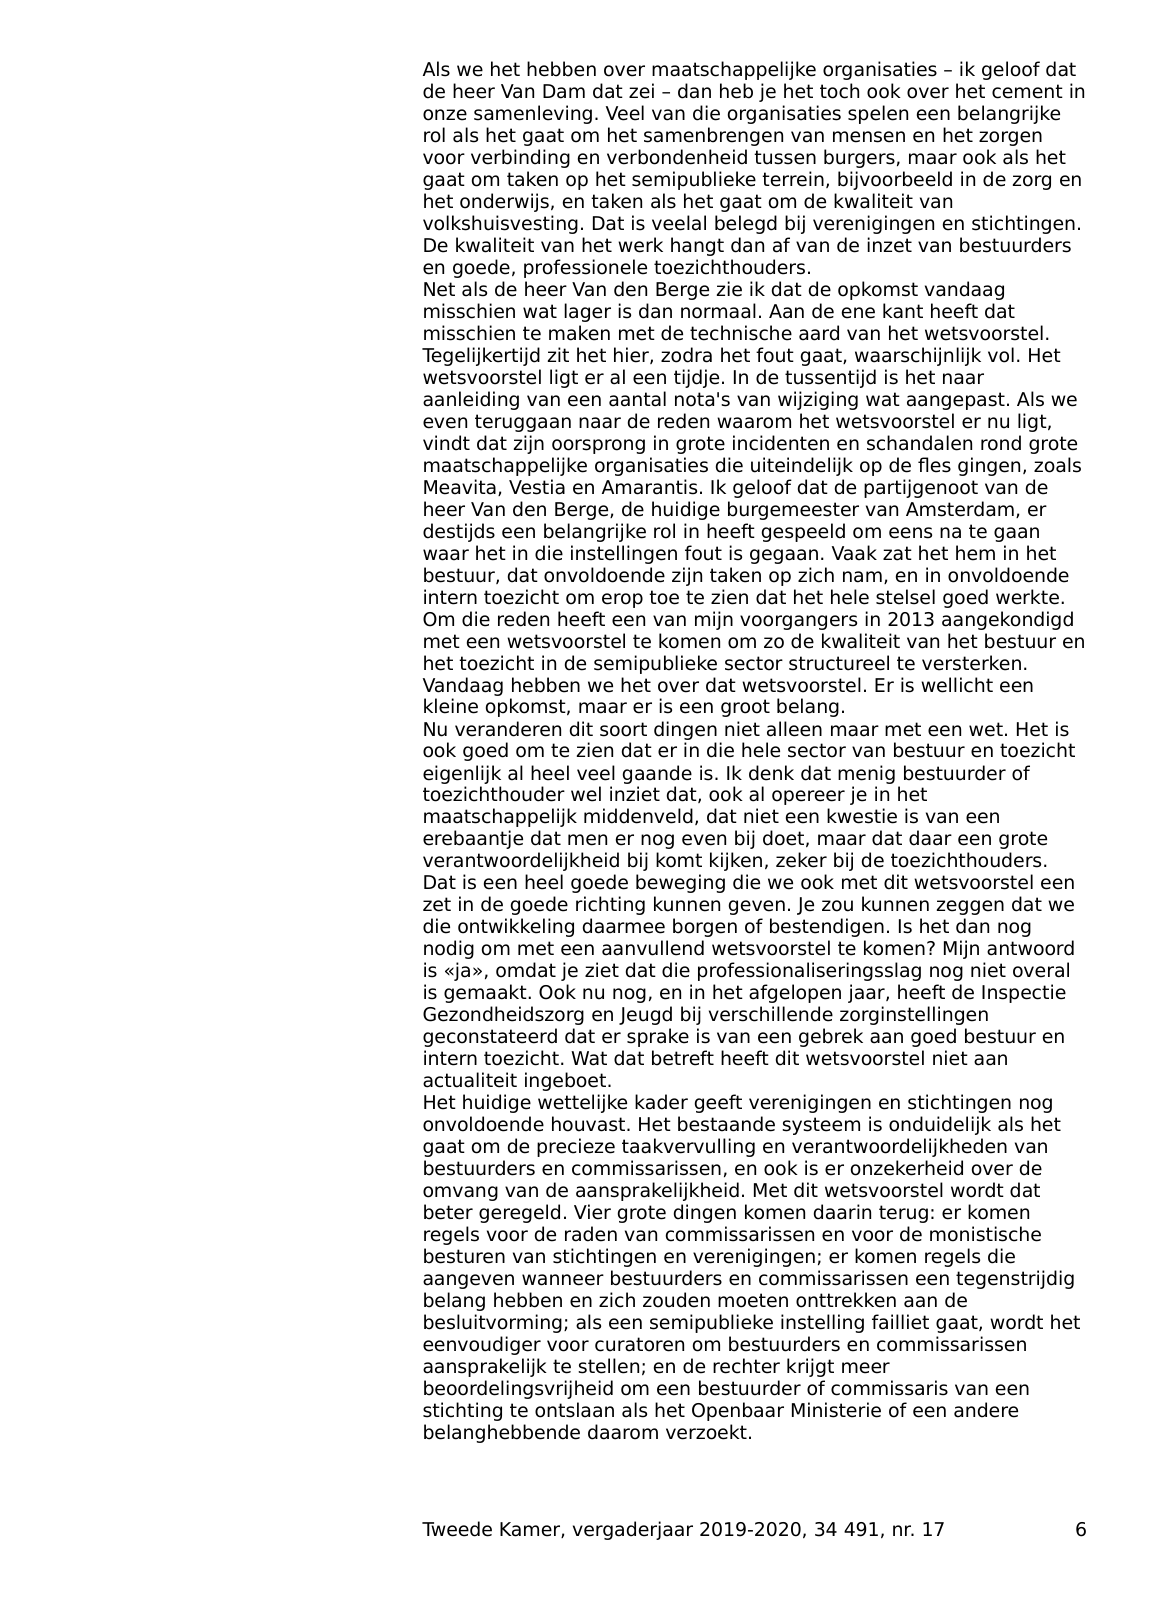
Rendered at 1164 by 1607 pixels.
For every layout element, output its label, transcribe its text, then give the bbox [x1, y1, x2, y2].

text Als we het hebben over maatschappelijke organisaties – ik geloof dat de heer Van Dam dat zei – dan heb je het toch ook over het cement in onze samenleving. Veel van die organisaties spelen een belangrijke rol als het gaat om het samenbrengen van mensen en het zorgen voor verbinding en verbondenheid tussen burgers, maar ook als het gaat om taken op het semipublieke terrein, bijvoorbeeld in de zorg en het onderwijs, en taken als het gaat om de kwaliteit van volkshuisvesting. Dat is veelal belegd bij verenigingen en stichtingen. De kwaliteit van het werk hangt dan af van de inzet van bestuurders en goede, professionele toezichthouders. [422, 59, 1087, 279]
text Nu veranderen dit soort dingen niet alleen maar met een wet. Het is ook goed om te zien dat er in die hele sector van bestuur en toezicht eigenlijk al heel veel gaande is. Ik denk dat menig bestuurder of toezichthouder wel inziet dat, ook al opereer je in het maatschappelijk middenveld, dat niet een kwestie is van een erebaantje dat men er nog even bij doet, maar dat daar een grote verantwoordelijkheid bij komt kijken, zeker bij de toezichthouders. Dat is een heel goede beweging die we ook met dit wetsvoorstel een zet in de goede richting kunnen geven. Je zou kunnen zeggen dat we die ontwikkeling daarmee borgen of bestendigen. Is het dan nog nodig om met een aanvullend wetsvoorstel te komen? Mijn antwoord is «ja», omdat je ziet dat die professionaliseringsslag nog niet overal is gemaakt. Ook nu nog, en in het afgelopen jaar, heeft de Inspectie Gezondheidszorg en Jeugd bij verschillende zorginstellingen geconstateerd dat er sprake is van een gebrek aan goed bestuur en intern toezicht. Wat dat betreft heeft dit wetsvoorstel niet aan actualiteit ingeboet. [422, 718, 1087, 1092]
text Het huidige wettelijke kader geeft verenigingen en stichtingen nog onvoldoende houvast. Het bestaande systeem is onduidelijk als het gaat om de precieze taakvervulling en verantwoordelijkheden van bestuurders en commissarissen, en ook is er onzekerheid over de omvang van de aansprakelijkheid. Met dit wetsvoorstel wordt dat beter geregeld. Vier grote dingen komen daarin terug: er komen regels voor de raden van commissarissen en voor de monistische besturen van stichtingen en verenigingen; er komen regels die aangeven wanneer bestuurders en commissarissen een tegenstrijdig belang hebben en zich zouden moeten onttrekken aan de besluitvorming; als een semipublieke instelling failliet gaat, wordt het eenvoudiger voor curatoren om bestuurders en commissarissen aansprakelijk te stellen; en de rechter krijgt meer beoordelingsvrijheid om een bestuurder of commissaris van een stichting te ontslaan als het Openbaar Ministerie of een andere belanghebbende daarom verzoekt. [422, 1092, 1087, 1444]
text Net als de heer Van den Berge zie ik dat de opkomst vandaag misschien wat lager is dan normaal. Aan de ene kant heeft dat misschien te maken met de technische aard van het wetsvoorstel. Tegelijkertijd zit het hier, zodra het fout gaat, waarschijnlijk vol. Het wetsvoorstel ligt er al een tijdje. In de tussentijd is het naar aanleiding van een aantal nota's van wijziging wat aangepast. Als we even teruggaan naar de reden waarom het wetsvoorstel er nu ligt, vindt dat zijn oorsprong in grote incidenten en schandalen rond grote maatschappelijke organisaties die uiteindelijk op de fles gingen, zoals Meavita, Vestia en Amarantis. Ik geloof dat de partijgenoot van de heer Van den Berge, de huidige burgemeester van Amsterdam, er destijds een belangrijke rol in heeft gespeeld om eens na te gaan waar het in die instellingen fout is gegaan. Vaak zat het hem in het bestuur, dat onvoldoende zijn taken op zich nam, en in onvoldoende intern toezicht om erop toe te zien dat het hele stelsel goed werkte. Om die reden heeft een van mijn voorgangers in 2013 aangekondigd met een wetsvoorstel te komen om zo de kwaliteit van het bestuur en het toezicht in de semipublieke sector structureel te versterken. Vandaag hebben we het over dat wetsvoorstel. Er is wellicht een kleine opkomst, maar er is een groot belang. [422, 279, 1087, 718]
